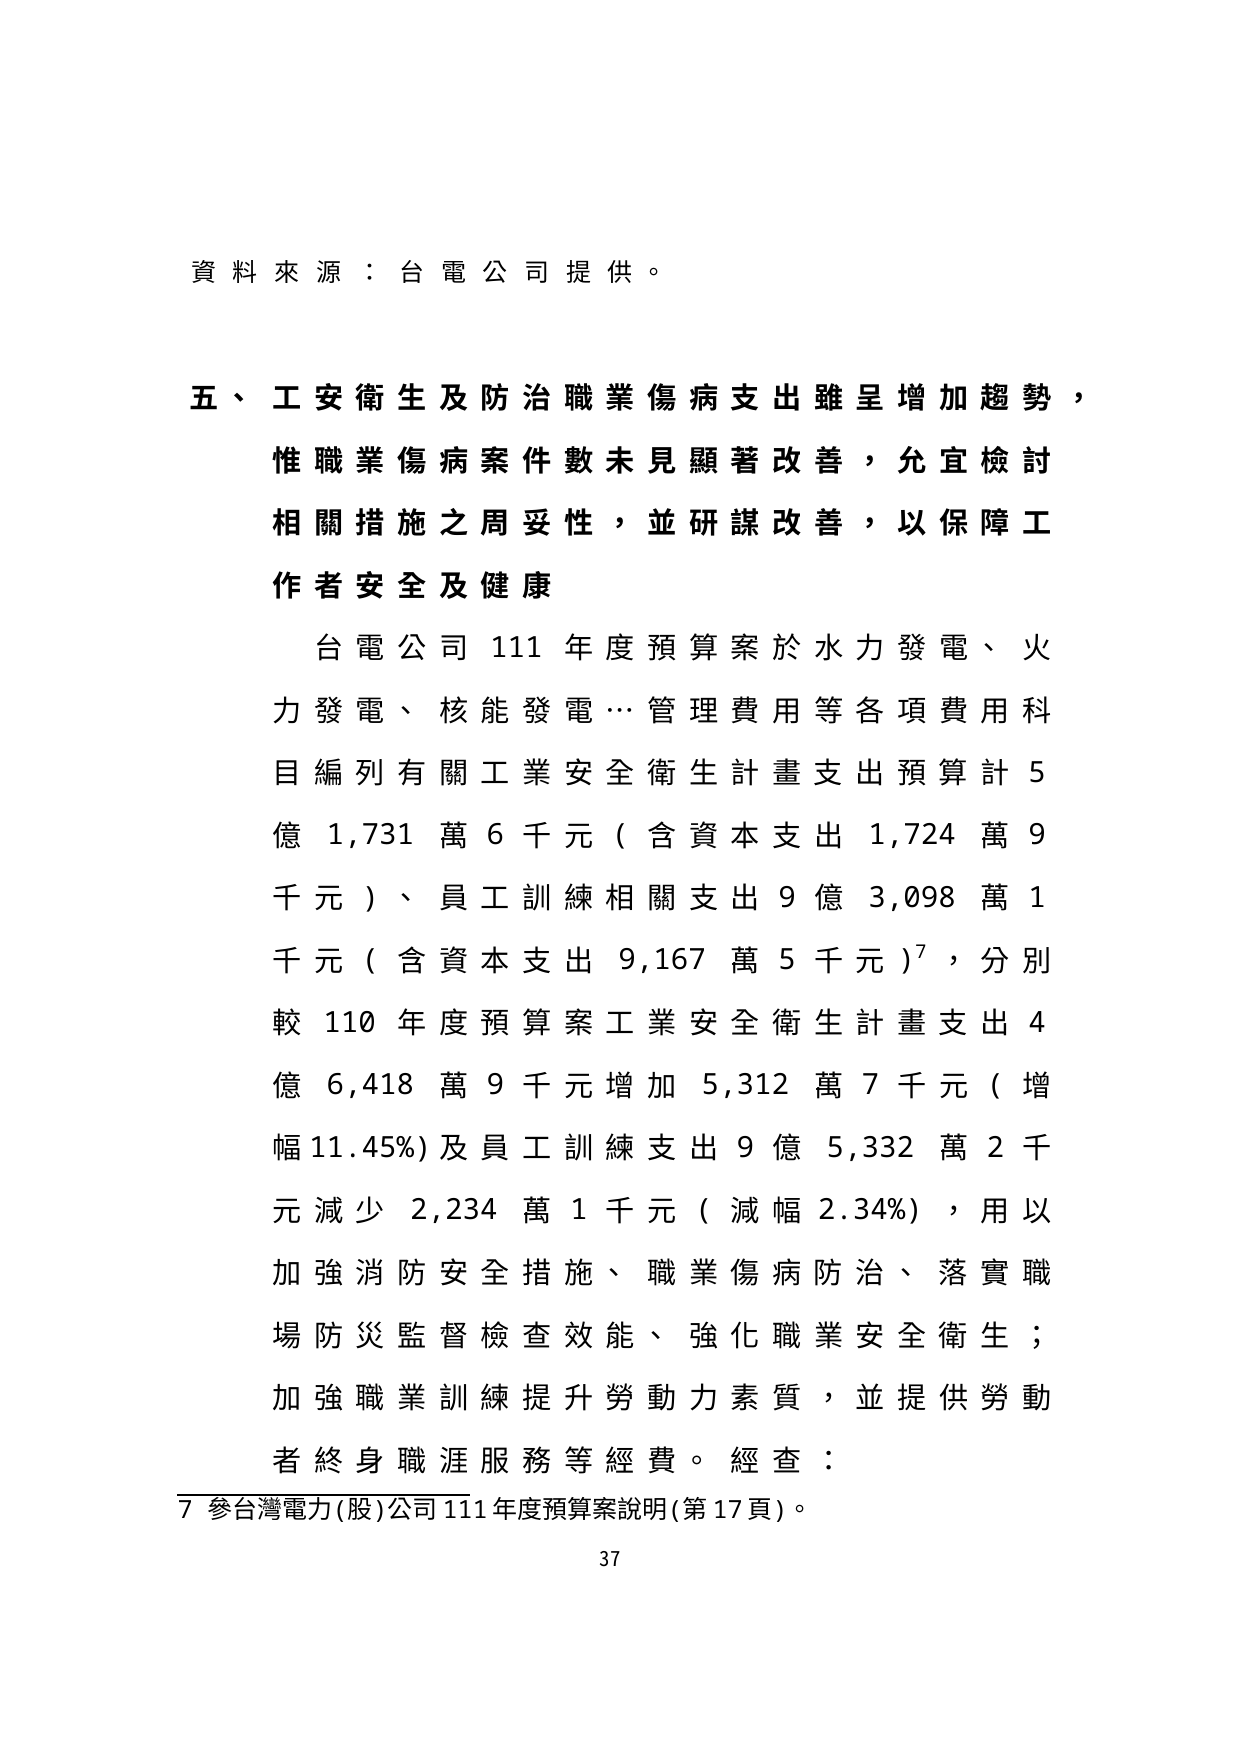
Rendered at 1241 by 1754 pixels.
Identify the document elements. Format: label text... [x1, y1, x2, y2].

text 參台灣電力(股)公司111年度預算案說明(第17頁)。 [177, 1496, 1063, 1525]
text 資料來源：台電公司提供。 [149, 229, 1058, 292]
text 五、工安衛生及防治職業傷病支出雖呈增加趨勢，惟職業傷病案件數未見顯著改善，允宜檢討相關措施之周妥性，並研謀改善，以保障工作者安全及健康 [183, 354, 1058, 604]
text 台電公司111年度預算案於水力發電、火力發電、核能發電…管理費用等各項費用科目編列有關工業安全衛生計畫支出預算計5億1,731萬6千元(含資本支出1,724萬9千元)、員工訓練相關支出9億3,098萬1千元(含資本支出9,167萬5千元)，分別較110年度預算案工業安全衛生計畫支出4億6,418萬9千元增加5,312萬7千元(增幅11.45%)及員工訓練支出9億5,332萬2千元減少2,234萬1千元(減幅2.34%)，用以加強消防安全措施、職業傷病防治、落實職場防災監督檢查效能、強化職業安全衛生；加強職業訓練提升勞動力素質，並提供勞動者終身職涯服務等經費。經查： [242, 604, 1058, 1479]
